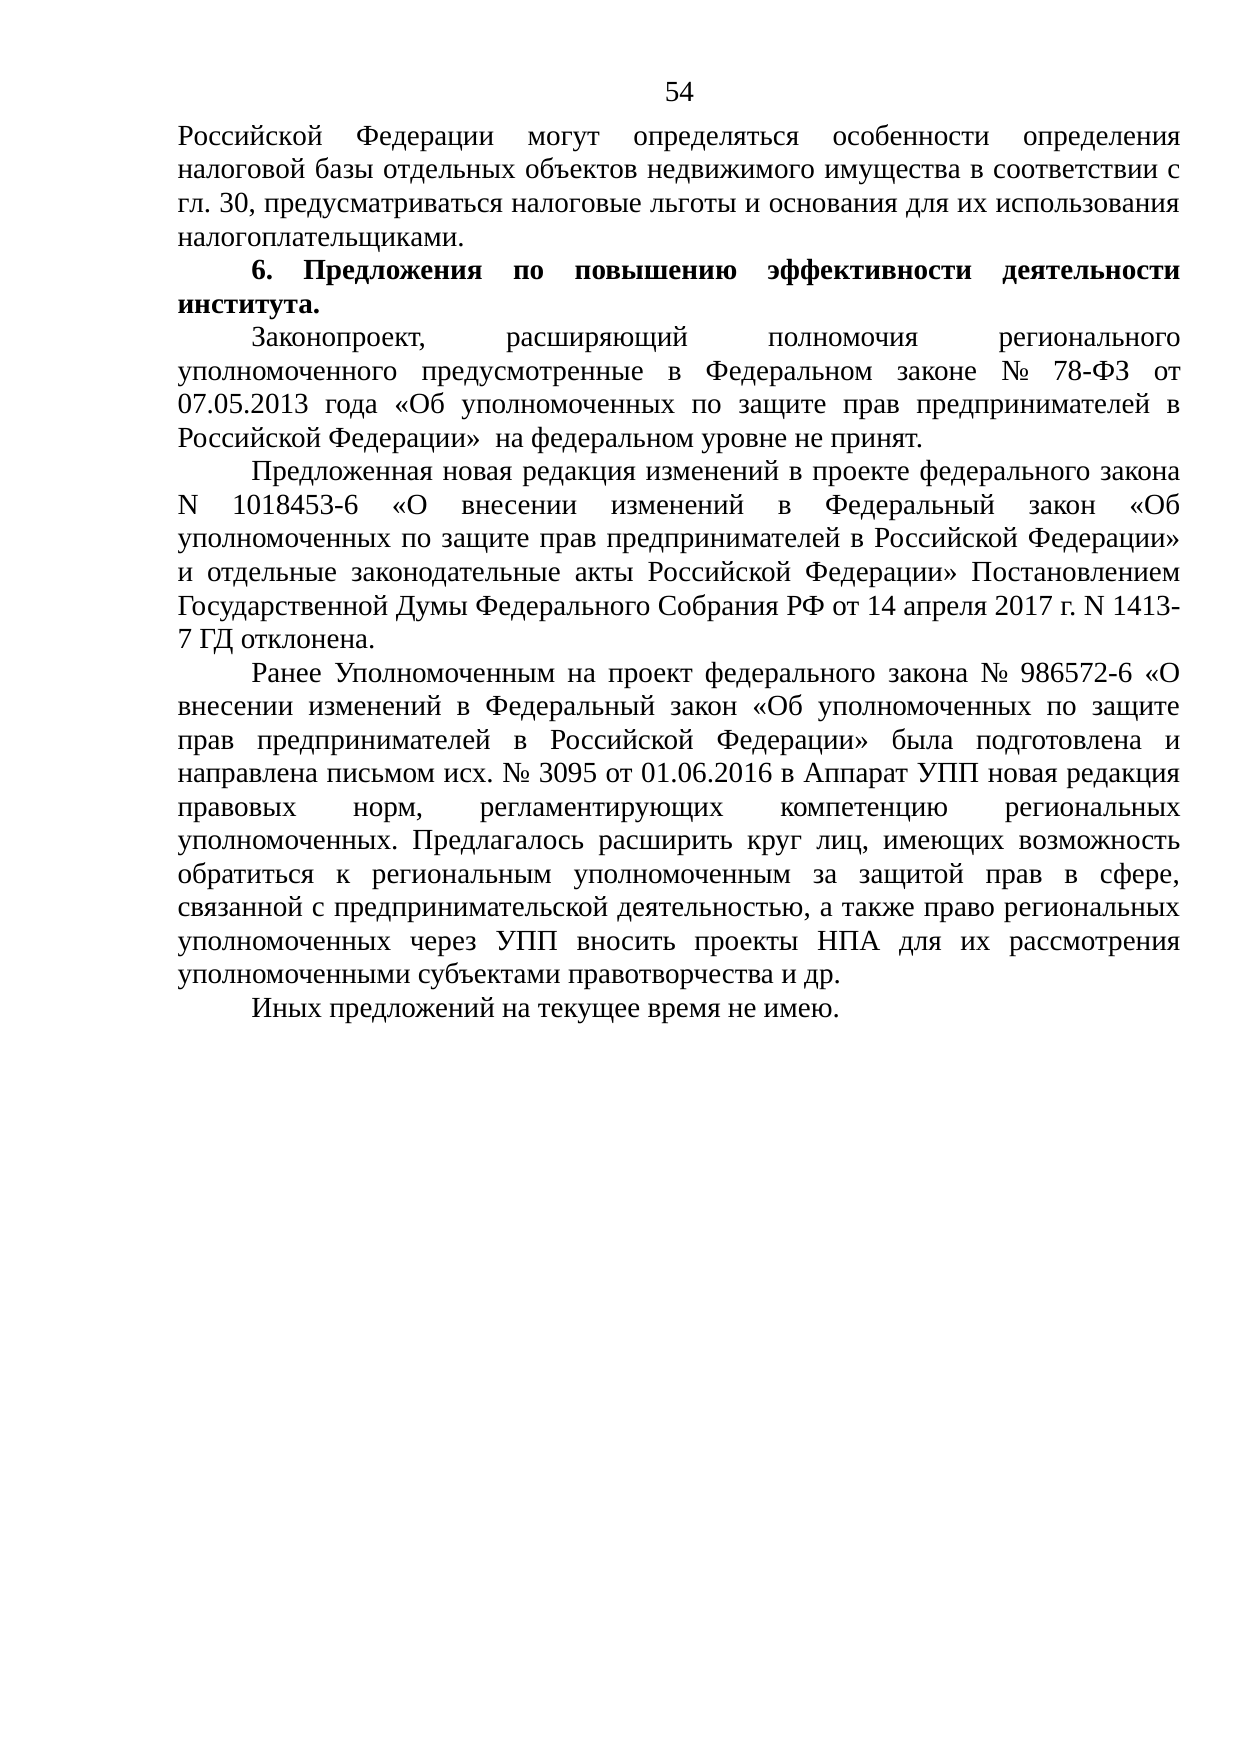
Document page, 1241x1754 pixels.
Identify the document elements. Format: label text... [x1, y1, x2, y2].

text Российской Федерации могут определяться особенности определения налоговой базы отдельных объектов недвижимого имущества в соответствии с гл. 30, предусматриваться налоговые льготы и основания для их использования налогоплательщиками. [177, 118, 1181, 252]
text Предложенная новая редакция изменений в проекте федерального закона N 1018453-6 «О внесении изменений в Федеральный закон «Об уполномоченных по защите прав предпринимателей в Российской Федерации» и отдельные законодательные акты Российской Федерации» Постановлением Государственной Думы Федерального Собрания РФ от 14 апреля 2017 г. N 1413-7 ГД отклонена. [177, 453, 1181, 655]
text Законопроект, расширяющий полномочия регионального уполномоченного предусмотренные в Федеральном законе № 78-ФЗ от 07.05.2013 года «Об уполномоченных по защите прав предпринимателей в Российской Федерации» на федеральном уровне не принят. [177, 319, 1181, 453]
text Иных предложений на текущее время не имею. [177, 990, 1181, 1024]
text Ранее Уполномоченным на проект федерального закона № 986572-6 «О внесении изменений в Федеральный закон «Об уполномоченных по защите прав предпринимателей в Российской Федерации» была подготовлена и направлена письмом исх. № 3095 от 01.06.2016 в Аппарат УПП новая редакция правовых норм, регламентирующих компетенцию региональных уполномоченных. Предлагалось расширить круг лиц, имеющих возможность обратиться к региональным уполномоченным за защитой прав в сфере, связанной с предпринимательской деятельностью, а также право региональных уполномоченных через УПП вносить проекты НПА для их рассмотрения уполномоченными субъектами правотворчества и др. [177, 655, 1181, 990]
text 6. Предложения по повышению эффективности деятельности института. [177, 252, 1181, 319]
